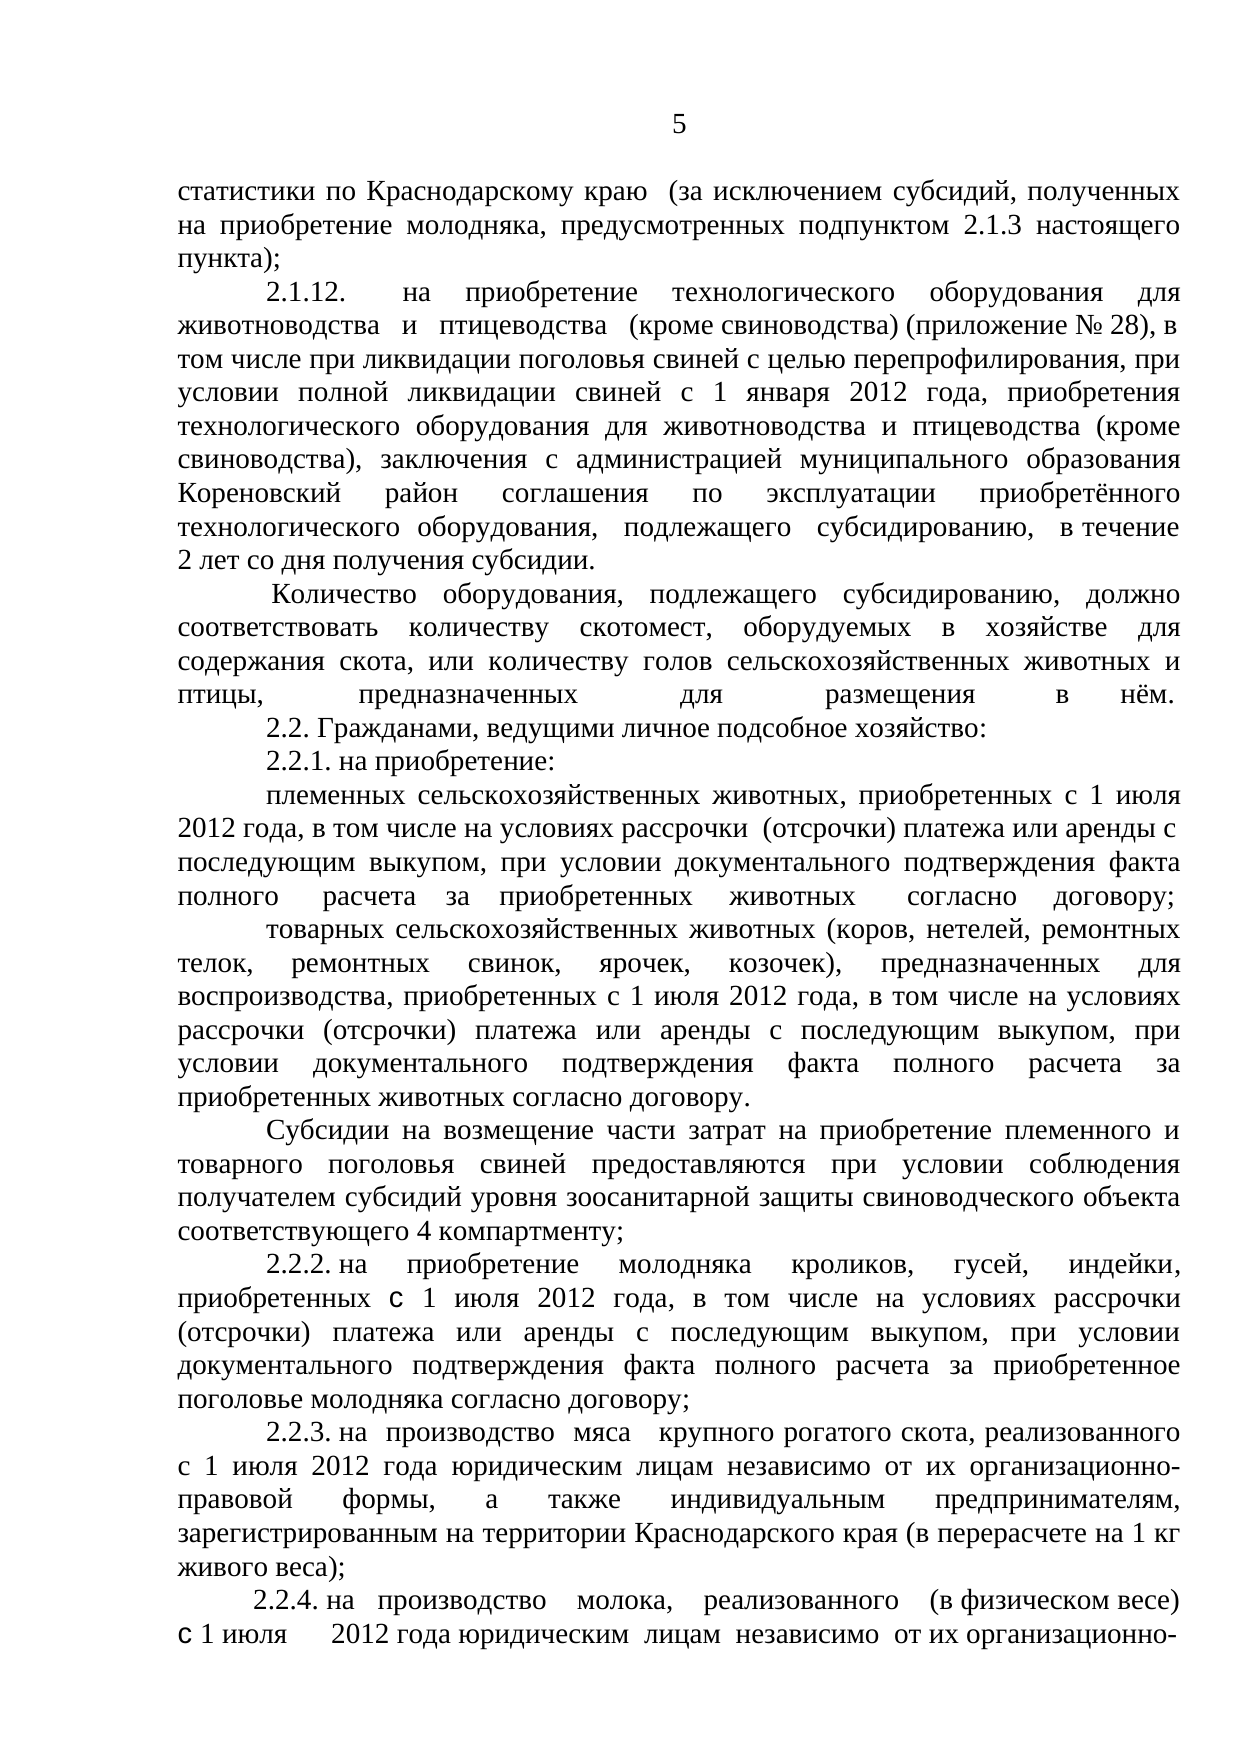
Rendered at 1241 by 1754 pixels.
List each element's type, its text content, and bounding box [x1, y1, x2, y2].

text 2.2.3. на производство мяса крупного рогатого скота, реализованного с 1 июля 2012 года юридическим лицам независимо от их организационно-правовой формы, а также индивидуальным предпринимателям, зарегистрированным на территории Краснодарского края (в перерасчете на 1 кг живого веса); [177, 1414, 1181, 1582]
text 2.2.2. на приобретение молодняка кроликов, гусей, индейки, приобретенных с 1 июля 2012 года, в том числе на условиях рассрочки (отсрочки) платежа или аренды с последующим выкупом, при условии документального подтверждения факта полного расчета за приобретенное поголовье молодняка согласно договору; [177, 1247, 1181, 1414]
list на приобретение технологического оборудования для животноводства и птицеводства (кроме свиноводства) (приложение № 28), в [177, 274, 1181, 341]
text товарных сельскохозяйственных животных (коров, нетелей, ремонтных телок, ремонтных свинок, ярочек, козочек), предназначенных для воспроизводства, приобретенных с 1 июля 2012 года, в том числе на условиях рассрочки (отсрочки) платежа или аренды с последующим выкупом, при условии документального подтверждения факта полного расчета за приобретенных животных согласно договору. [177, 911, 1181, 1112]
text 2.2.1. на приобретение: [177, 743, 1181, 777]
text последующим выкупом, при условии документального подтверждения факта полного расчета за приобретенных животных согласно договору; [177, 844, 1181, 911]
text том числе при ликвидации поголовья свиней с целью перепрофилирования, при условии полной ликвидации свиней с 1 января 2012 года, приобретения технологического оборудования для животноводства и птицеводства (кроме свиноводства), заключения с администрацией муниципального образования Кореновский район соглашения по эксплуатации приобретённого технологического оборудования, подлежащего субсидированию, в течение 2 лет со дня получения субсидии. [177, 341, 1181, 576]
text статистики по Краснодарскому краю (за исключением субсидий, полученных на приобретение молодняка, предусмотренных подпунктом 2.1.3 настоящего пункта); [177, 173, 1181, 274]
text 2.2. Гражданами, ведущими личное подсобное хозяйство: [177, 710, 1181, 743]
text 5 [177, 106, 1181, 140]
text Количество оборудования, подлежащего субсидированию, должно соответствовать количеству скотомест, оборудуемых в хозяйстве для содержания скота, или количеству голов сельскохозяйственных животных и птицы, предназначенных для размещения в нём. [177, 576, 1181, 710]
text племенных сельскохозяйственных животных, приобретенных с 1 июля 2012 года, в том числе на условиях рассрочки (отсрочки) платежа или аренды с [177, 777, 1181, 844]
text Субсидии на возмещение части затрат на приобретение племенного и товарного поголовья свиней предоставляются при условии соблюдения получателем субсидий уровня зоосанитарной защиты свиноводческого объекта соответствующего 4 компартменту; [177, 1112, 1181, 1247]
text 2.2.4. на производство молока, реализованного (в физическом весе) с 1 июля 2012 года юридическим лицам независимо от их организационно- [177, 1582, 1181, 1649]
